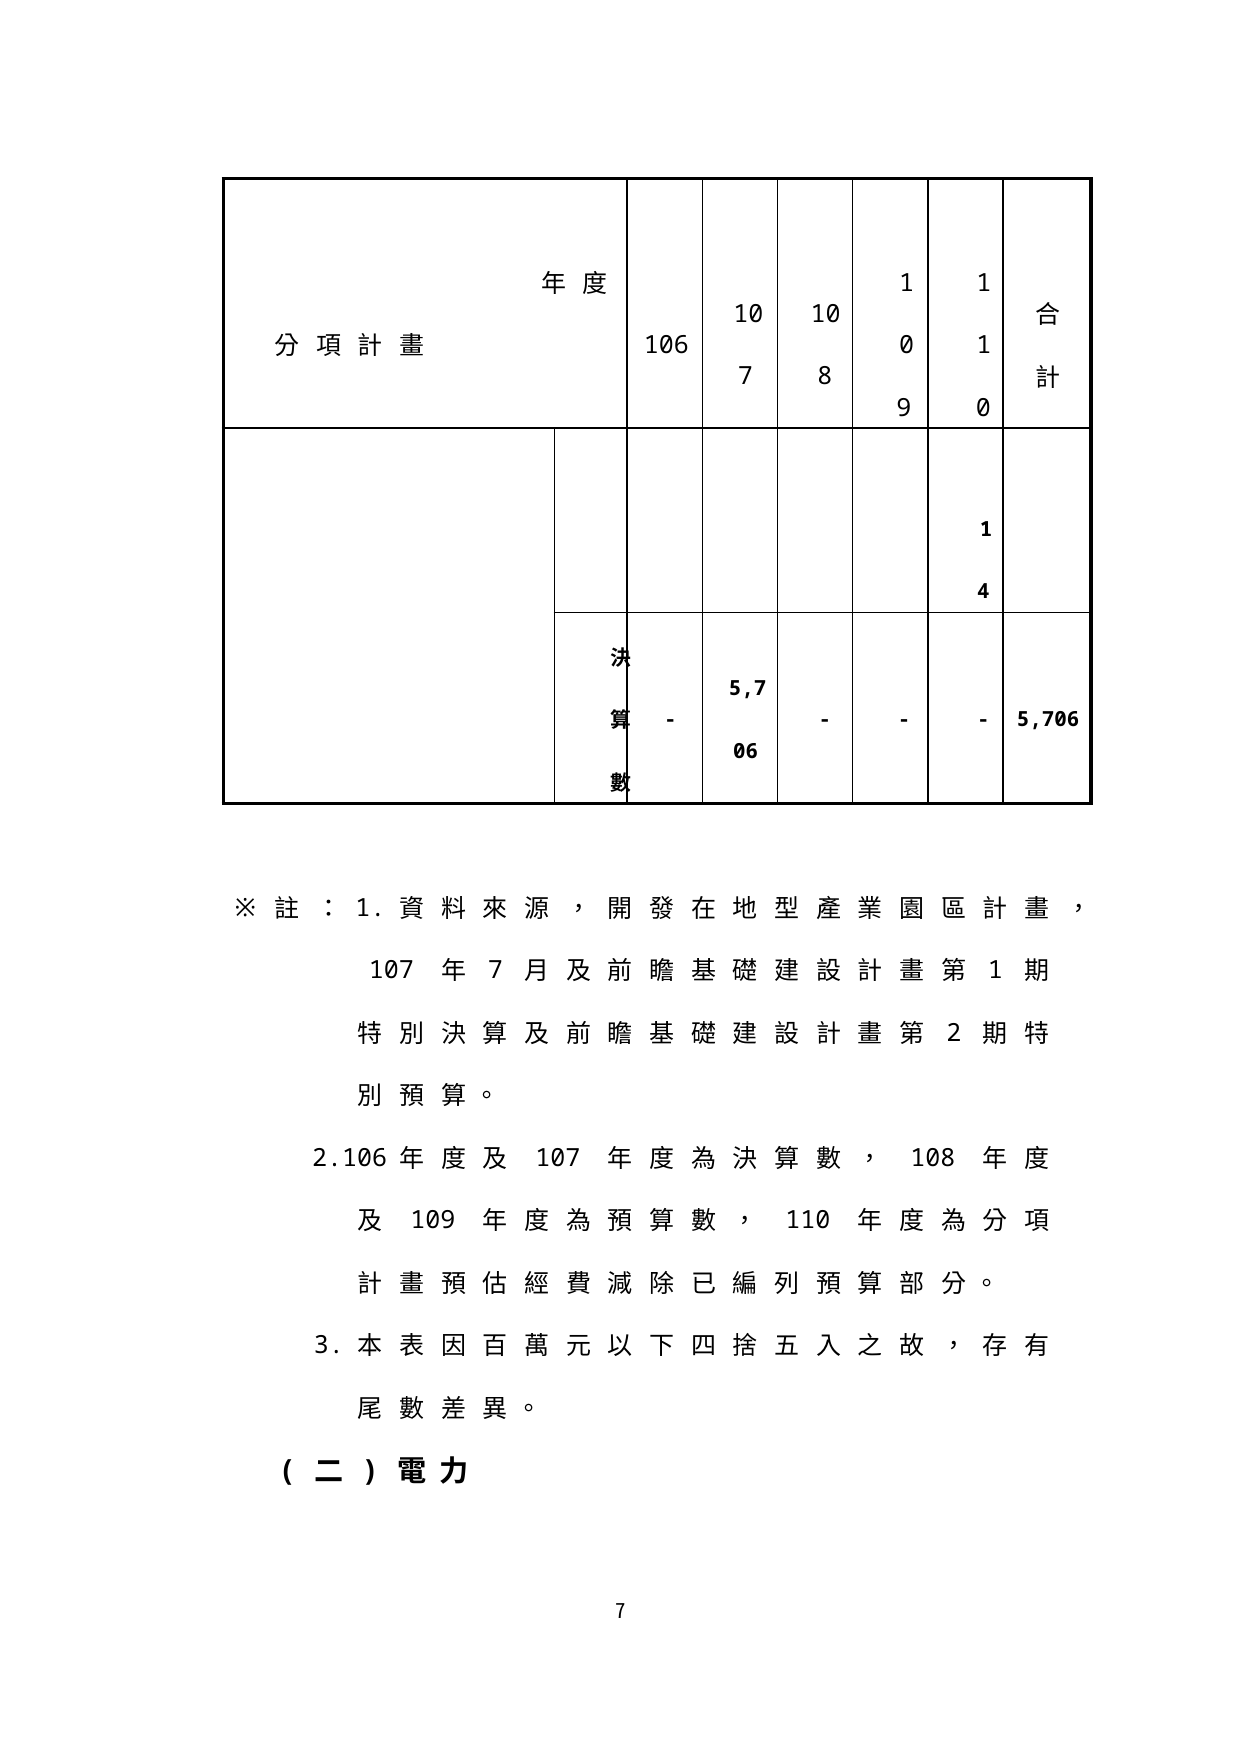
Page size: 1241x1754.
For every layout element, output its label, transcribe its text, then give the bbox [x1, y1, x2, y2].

text (二)電力 [242, 1427, 1058, 1490]
table_cell [778, 429, 852, 612]
table_header 107 [703, 180, 777, 427]
table_header 110 [929, 180, 1002, 427]
table_cell [225, 429, 554, 802]
table_cell - [778, 613, 852, 802]
table_cell [1004, 429, 1089, 612]
table_cell [703, 429, 777, 612]
table_cell - [628, 613, 702, 802]
table_cell 5,706 [703, 613, 777, 802]
table_header 108 [778, 180, 852, 427]
table_header 109 [853, 180, 927, 427]
text 3.本表因百萬元以下四捨五入之故，存有尾數差異。 [284, 1302, 1058, 1427]
table_cell - [853, 613, 927, 802]
table_cell [628, 429, 702, 612]
table_cell 14 [929, 429, 1002, 612]
table_header 合計 [1004, 180, 1089, 427]
text 2.106年度及107年度為決算數，108年度及109年度為預算數，110年度為分項計畫預估經費減除已編列預算部分。 [284, 1115, 1071, 1302]
table_cell 決算數 [555, 613, 626, 802]
text ※註：1.資料來源，開發在地型產業園區計畫，107年7月及前瞻基礎建設計畫第1期特別決算及前瞻基礎建設計畫第2期特別預算。 [209, 865, 1070, 1115]
table_cell 預算數 [555, 429, 626, 612]
table_cell - [929, 613, 1002, 802]
table_cell 5,706 [1004, 613, 1089, 802]
table_header 年度 分項計畫 [225, 180, 626, 427]
table_header 106 [628, 180, 702, 427]
table_cell [853, 429, 927, 612]
